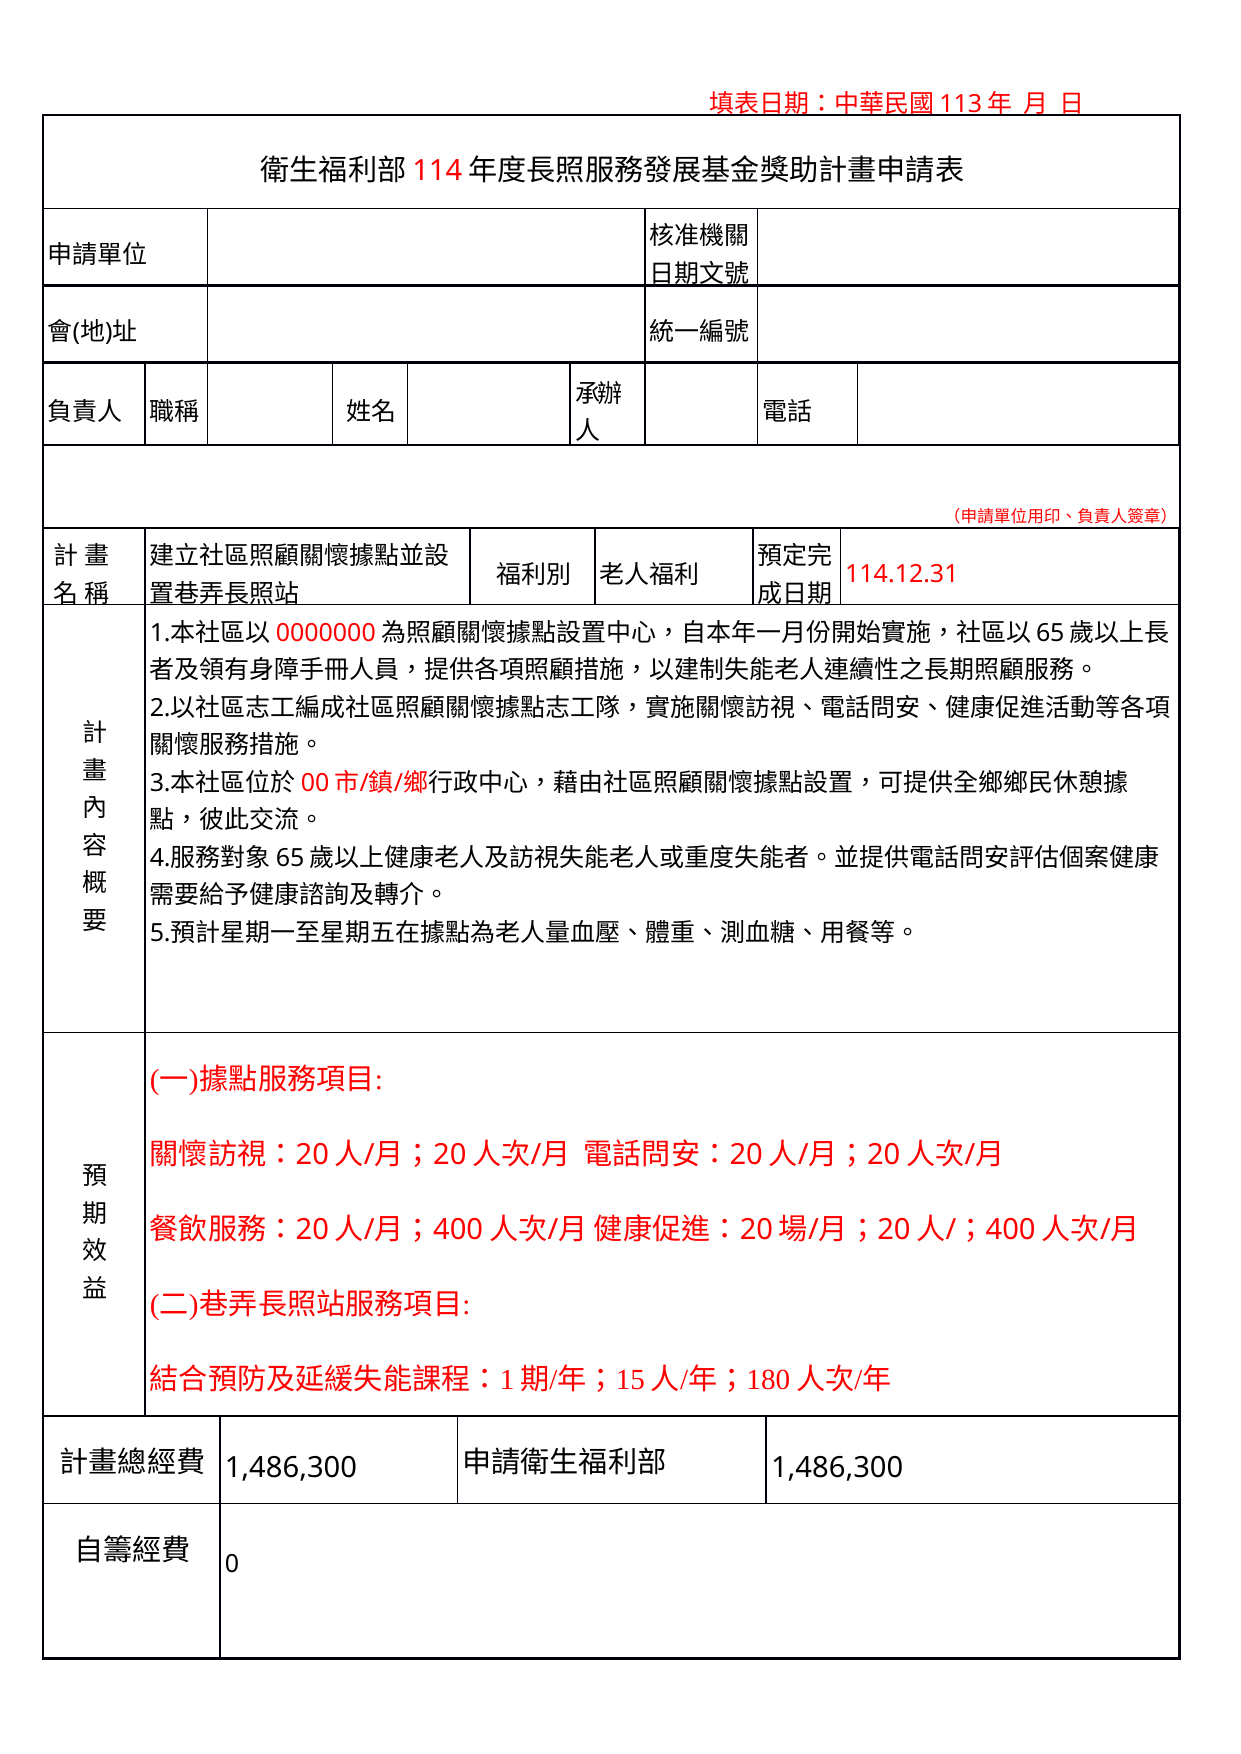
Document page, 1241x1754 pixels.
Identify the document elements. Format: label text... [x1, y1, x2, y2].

table_cell [758, 287, 1178, 361]
table_cell 申請衛生福利部 補助經費 [458, 1417, 765, 1502]
table_cell 電話 [758, 364, 857, 444]
table_cell 申請單位 [44, 209, 207, 284]
table_cell 姓名 [333, 364, 407, 444]
table_cell [408, 364, 569, 444]
table_cell [208, 209, 644, 284]
table_cell 負責人 [44, 364, 144, 444]
table_cell [646, 364, 757, 444]
table_cell 自籌經費 [44, 1504, 219, 1657]
table_cell 據點服務項目: 關懷訪視：20人/月；20人次/月 電話問安：20人/月；20人次/月 餐飲服務：20人/月；400人次/月 健康促進：20場/月；20人/；400人次/月 巷弄長照站服務項目: 結合預防及延緩失能課程：1期/年；15人/年；180人次/年 [146, 1033, 1178, 1415]
table_cell 福利別 [471, 529, 594, 604]
table_cell 114.12.31 [841, 529, 1178, 604]
table_cell [758, 209, 1178, 284]
text 填表日期：中華民國113年 月 日 [59, 76, 1181, 114]
table_cell 計 畫 內 容 概 要 [44, 605, 144, 1031]
table_cell [208, 287, 644, 361]
table_cell 職稱 [146, 364, 207, 444]
table_cell 計 畫 名 稱 [44, 529, 144, 604]
table_cell 0 [221, 1504, 1178, 1657]
table_cell 老人福利 [596, 529, 752, 604]
table_cell （申請單位用印、負責人簽章） [44, 446, 1179, 527]
table_cell [208, 364, 332, 444]
table_cell [858, 364, 1178, 444]
table_cell 統一編號 [646, 287, 757, 361]
table_cell 承辦人 [571, 364, 644, 444]
table_header 衛生福利部114年度長照服務發展基金獎助計畫申請表 [44, 116, 1179, 207]
table_cell 1.本社區以0000000為照顧關懷據點設置中心，自本年一月份開始實施，社區以65歲以上長者及領有身障手冊人員，提供各項照顧措施，以建制失能老人連續性之長期照顧服務。 2.以社區志工編成社區照顧關懷據點志工隊，實施關懷訪視、電話問安、健康促進活動等各項關懷服務措施。 3.本社區位於00市/鎮/鄉行政中心，藉由社區照顧關懷據點設置，可提供全鄉鄉民休憩據點，彼此交流。 4.服務對象65歲以上健康老人及訪視失能老人或重度失能者。並提供電話問安評估個案健康需要給予健康諮詢及轉介。 5.預計星期一至星期五在據點為老人量血壓、體重、測血糖、用餐等。 [146, 605, 1178, 1031]
table_cell 預定完成日期 [754, 529, 840, 604]
table_cell 計畫總經費 [44, 1417, 219, 1502]
table_cell 1,486,300 [221, 1417, 457, 1502]
table_cell 會(地)址 [44, 287, 207, 361]
table_cell 核准機關 日期文號 [646, 209, 757, 284]
table_cell 1,486,300 [767, 1417, 1178, 1502]
table_cell 建立社區照顧關懷據點並設置巷弄長照站 [146, 529, 469, 604]
table_cell 預 期 效 益 [44, 1033, 144, 1415]
